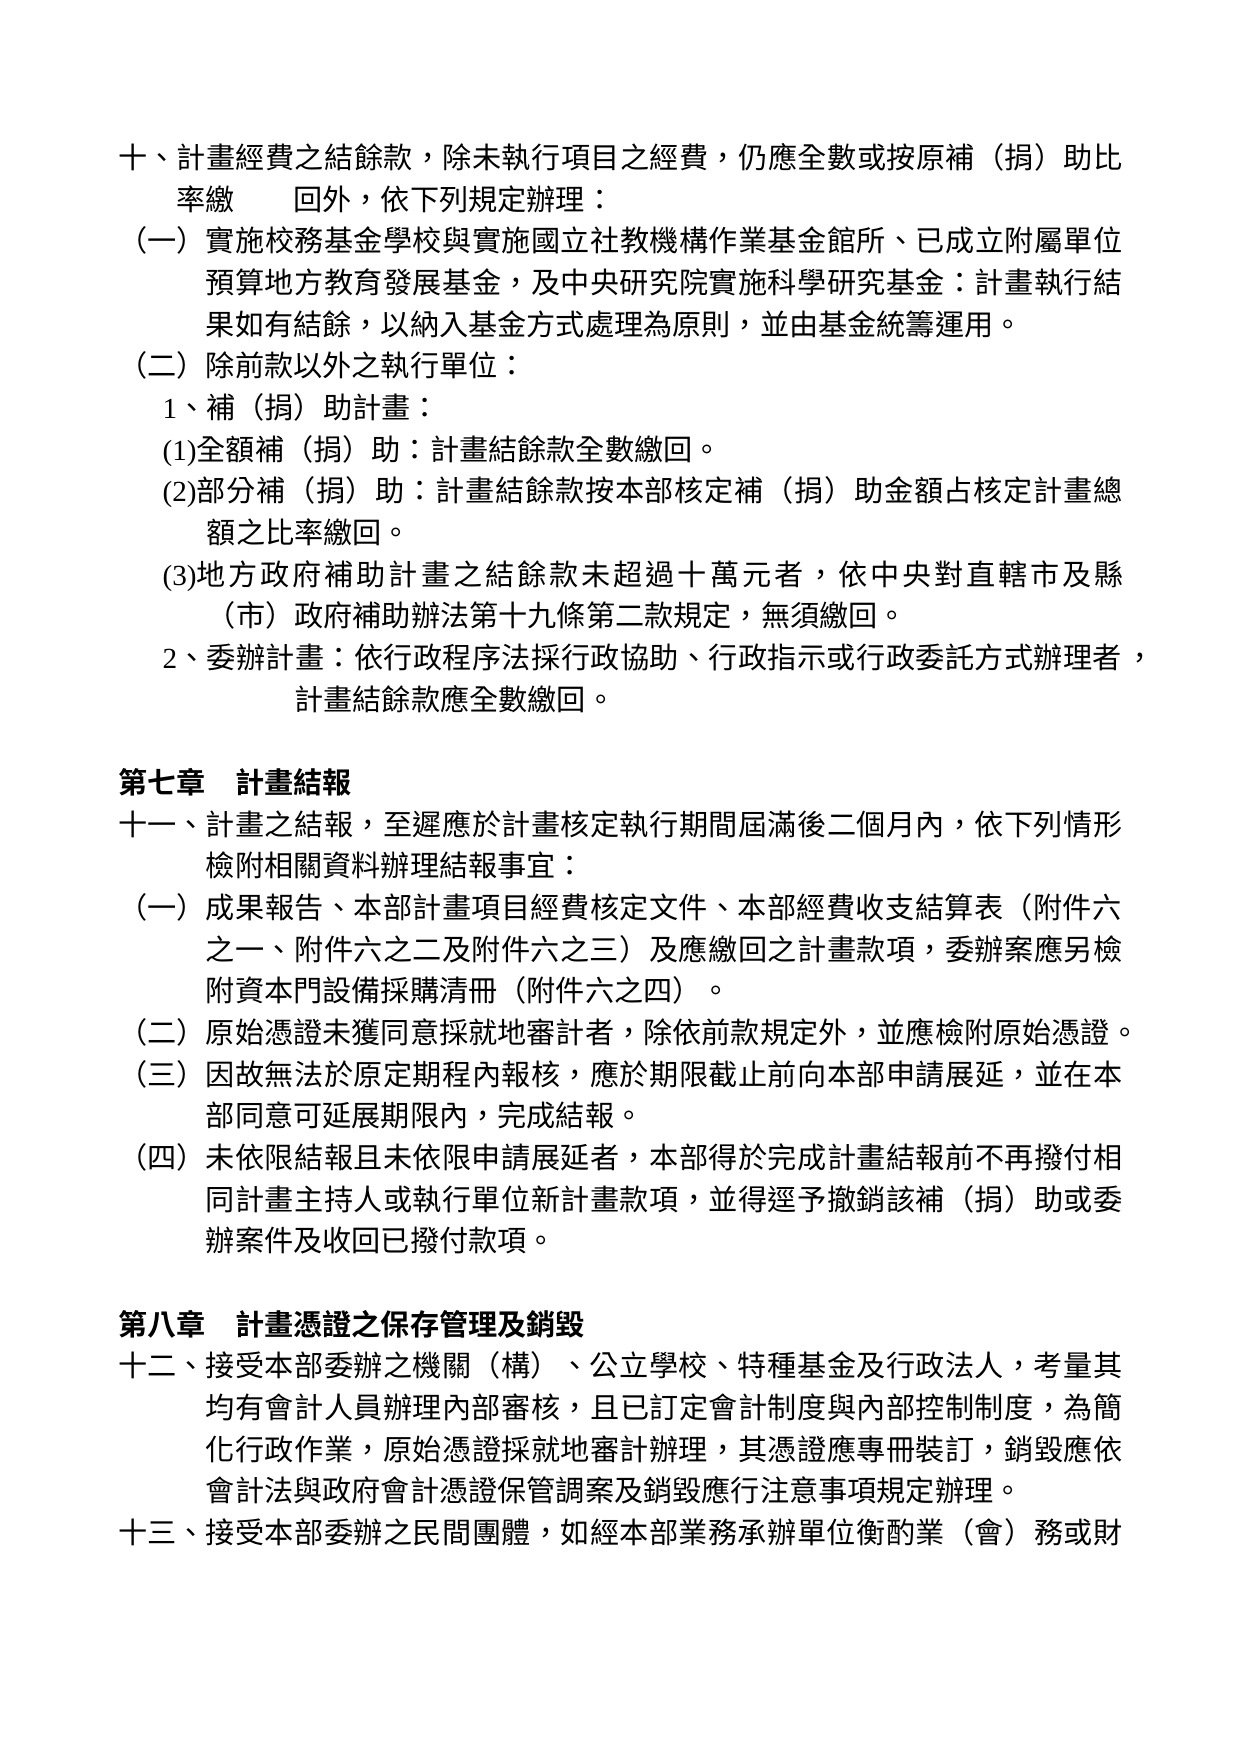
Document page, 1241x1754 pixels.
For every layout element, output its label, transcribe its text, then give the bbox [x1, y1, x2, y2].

list 計畫經費之結餘款，除未執行項目之經費，仍應全數或按原補（捐）助比率繳 回外，依下列規定辦理： [118, 135, 1125, 218]
list 全額補（捐）助：計畫結餘款全數繳回。 [162, 427, 1125, 468]
list 實施校務基金學校與實施國立社教機構作業基金館所、已成立附屬單位預算地方教育發展基金，及中央研究院實施科學研究基金：計畫執行結果如有結餘，以納入基金方式處理為原則，並由基金統籌運用。 [118, 218, 1125, 343]
list 委辦計畫：依行政程序法採行政協助、行政指示或行政委託方式辦理者， 計畫結餘款應全數繳回。 [162, 635, 1125, 718]
list 接受本部委辦之機關（構）、公立學校、特種基金及行政法人，考量其均有會計人員辦理內部審核，且已訂定會計制度與內部控制制度，為簡化行政作業，原始憑證採就地審計辦理，其憑證應專冊裝訂，銷毀應依會計法與政府會計憑證保管調案及銷毀應行注意事項規定辦理。 [118, 1343, 1125, 1510]
list 接受本部委辦之民間團體，如經本部業務承辦單位衡酌業（會）務或財 [118, 1510, 1125, 1552]
list 除前款以外之執行單位： [118, 343, 1125, 385]
text 第八章 計畫憑證之保存管理及銷毀 [118, 1302, 1125, 1343]
list 成果報告、本部計畫項目經費核定文件、本部經費收支結算表（附件六之一、附件六之二及附件六之三）及應繳回之計畫款項，委辦案應另檢附資本門設備採購清冊（附件六之四）。 [118, 885, 1125, 1010]
list 未依限結報且未依限申請展延者，本部得於完成計畫結報前不再撥付相同計畫主持人或執行單位新計畫款項，並得逕予撤銷該補（捐）助或委辦案件及收回已撥付款項。 [118, 1135, 1125, 1260]
list 原始憑證未獲同意採就地審計者，除依前款規定外，並應檢附原始憑證。 [118, 1010, 1125, 1052]
list 部分補（捐）助：計畫結餘款按本部核定補（捐）助金額占核定計畫總額之比率繳回。 [162, 468, 1125, 552]
list 補（捐）助計畫： [162, 385, 1125, 427]
list 計畫之結報，至遲應於計畫核定執行期間屆滿後二個月內，依下列情形檢附相關資料辦理結報事宜： [118, 802, 1125, 885]
text 第七章 計畫結報 [118, 760, 1125, 802]
list 因故無法於原定期程內報核，應於期限截止前向本部申請展延，並在本部同意可延展期限內，完成結報。 [118, 1052, 1125, 1135]
list 地方政府補助計畫之結餘款未超過十萬元者，依中央對直轄市及縣（市）政府補助辦法第十九條第二款規定，無須繳回。 [162, 552, 1125, 635]
